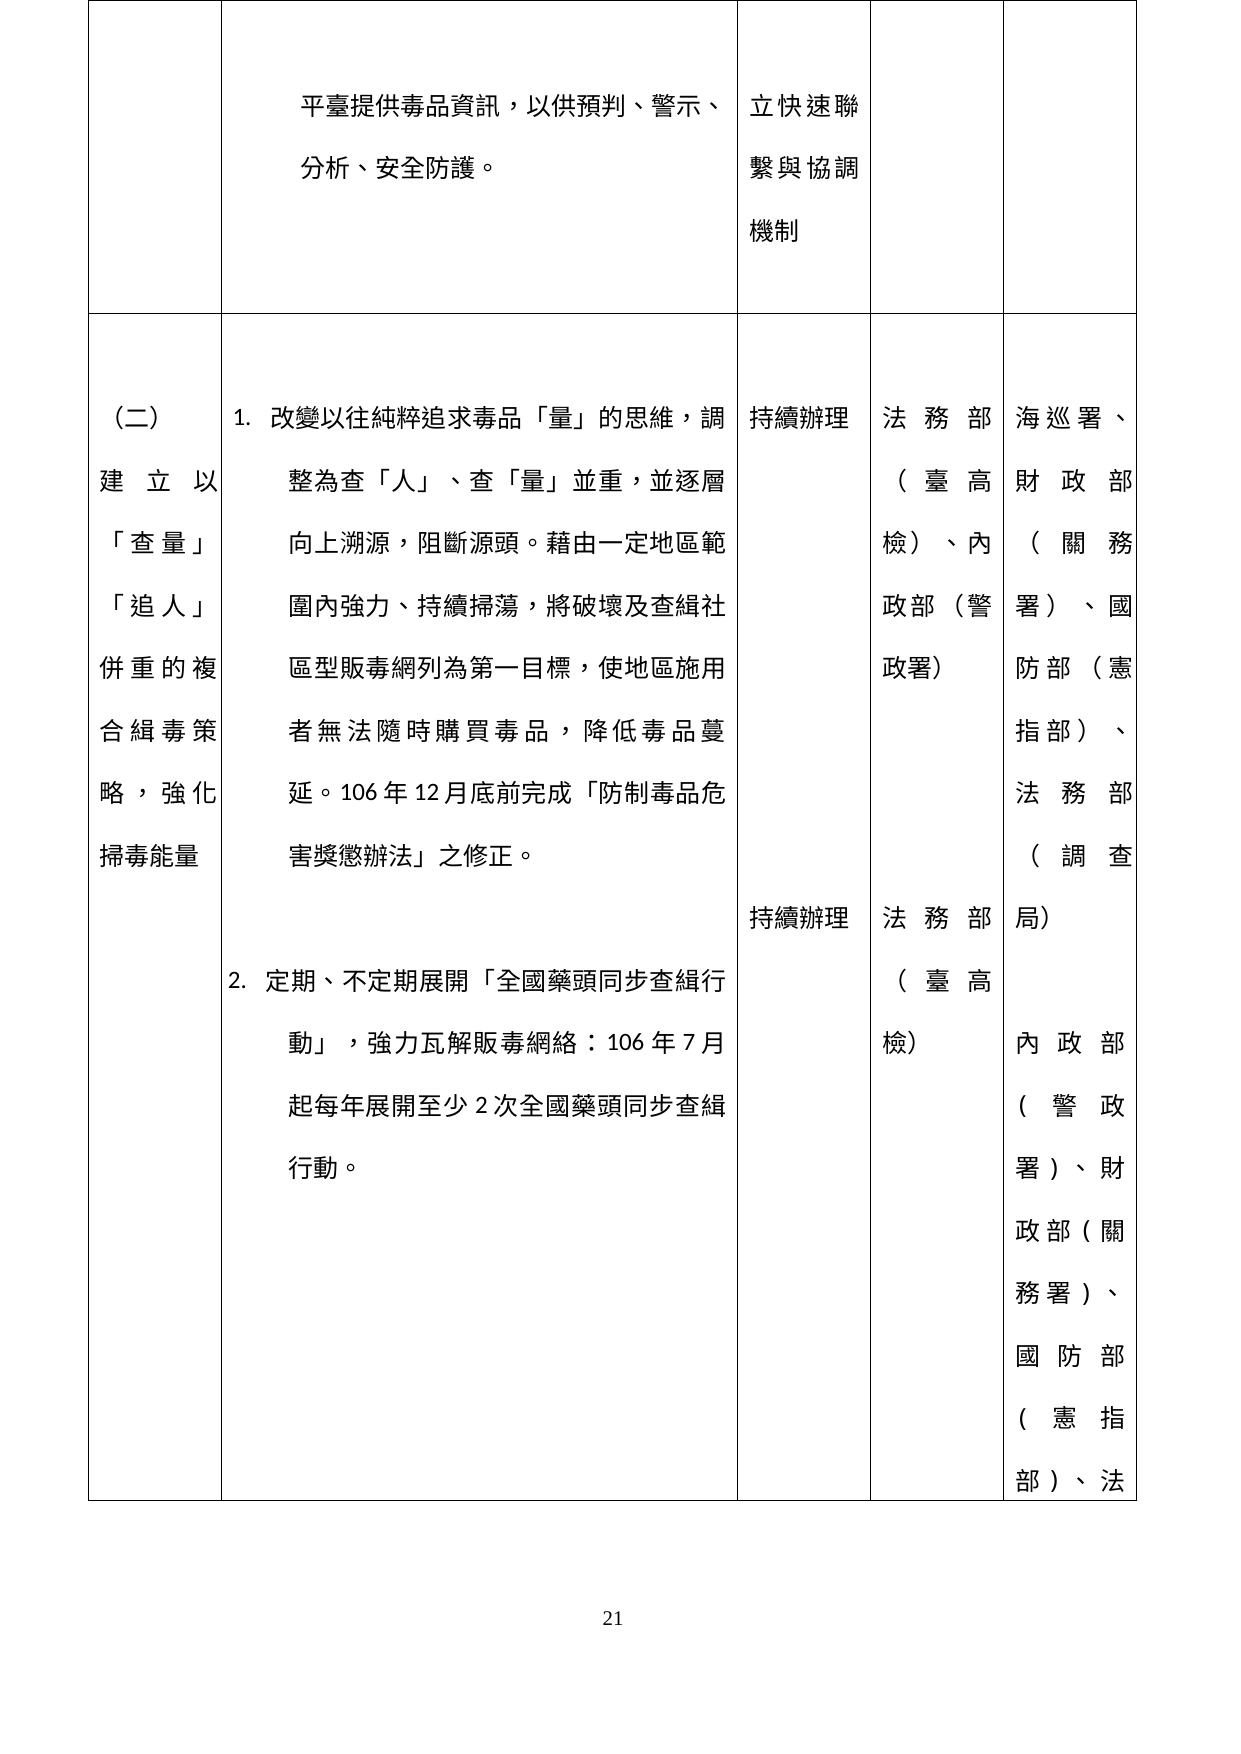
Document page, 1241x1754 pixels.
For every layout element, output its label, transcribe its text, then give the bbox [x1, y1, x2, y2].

table_cell [871, 1, 1003, 312]
table_cell 法務部（臺高檢）、內政部（警政署） 法務部（臺高檢） [871, 314, 1003, 1500]
table_cell 平臺提供毒品資訊，以供預判、警示、分析、安全防護。 [222, 1, 737, 312]
table_cell [89, 1, 221, 312]
table_cell [1004, 1, 1136, 312]
table_cell 改變以往純粹追求毒品「量」的思維，調整為查「人」、查「量」並重，並逐層向上溯源，阻斷源頭。藉由一定地區範圍內強力、持續掃蕩，將破壞及查緝社區型販毒網列為第一目標，使地區施用者無法隨時購買毒品，降低毒品蔓延。106年12月底前完成「防制毒品危害獎懲辦法」之修正。 定期、不定期展開「全國藥頭同步查緝行動」，強力瓦解販毒網絡：106年7月起每年展開至少2次全國藥頭同步查緝行動。 啟動(1)國內安非他命、愷他命工廠(2)國內精美包裝之新興混合式毒品(3)製毒原料及各級毒品來源地之確實標定、追蹤、國際合作(4)青少年及校園藥頭等四項「溯源斷根行動」。 強化緝毒單位與校園、軍事機關間之涉毒情資通報網絡，建立快速友善通報機制，將毒品防制力量向前延伸，避免發生毒品死角。106年8月底前完成與軍事機關通報機制行政規則之訂定。 [222, 314, 737, 1500]
table_cell 海巡署、財政部（關務署）、國防部（憲指部）、法務部（調查局） 內政部(警政署)、財政部(關務署)、國防部(憲指部)、法 [1004, 314, 1136, 1500]
table_cell （二） 建立以「查量」「追人」併重的複合緝毒策略，強化掃毒能量 [89, 314, 221, 1500]
table_cell 持續辦理 持續辦理 [738, 314, 870, 1500]
table_cell 立快速聯繫與協調機制 [738, 1, 870, 312]
